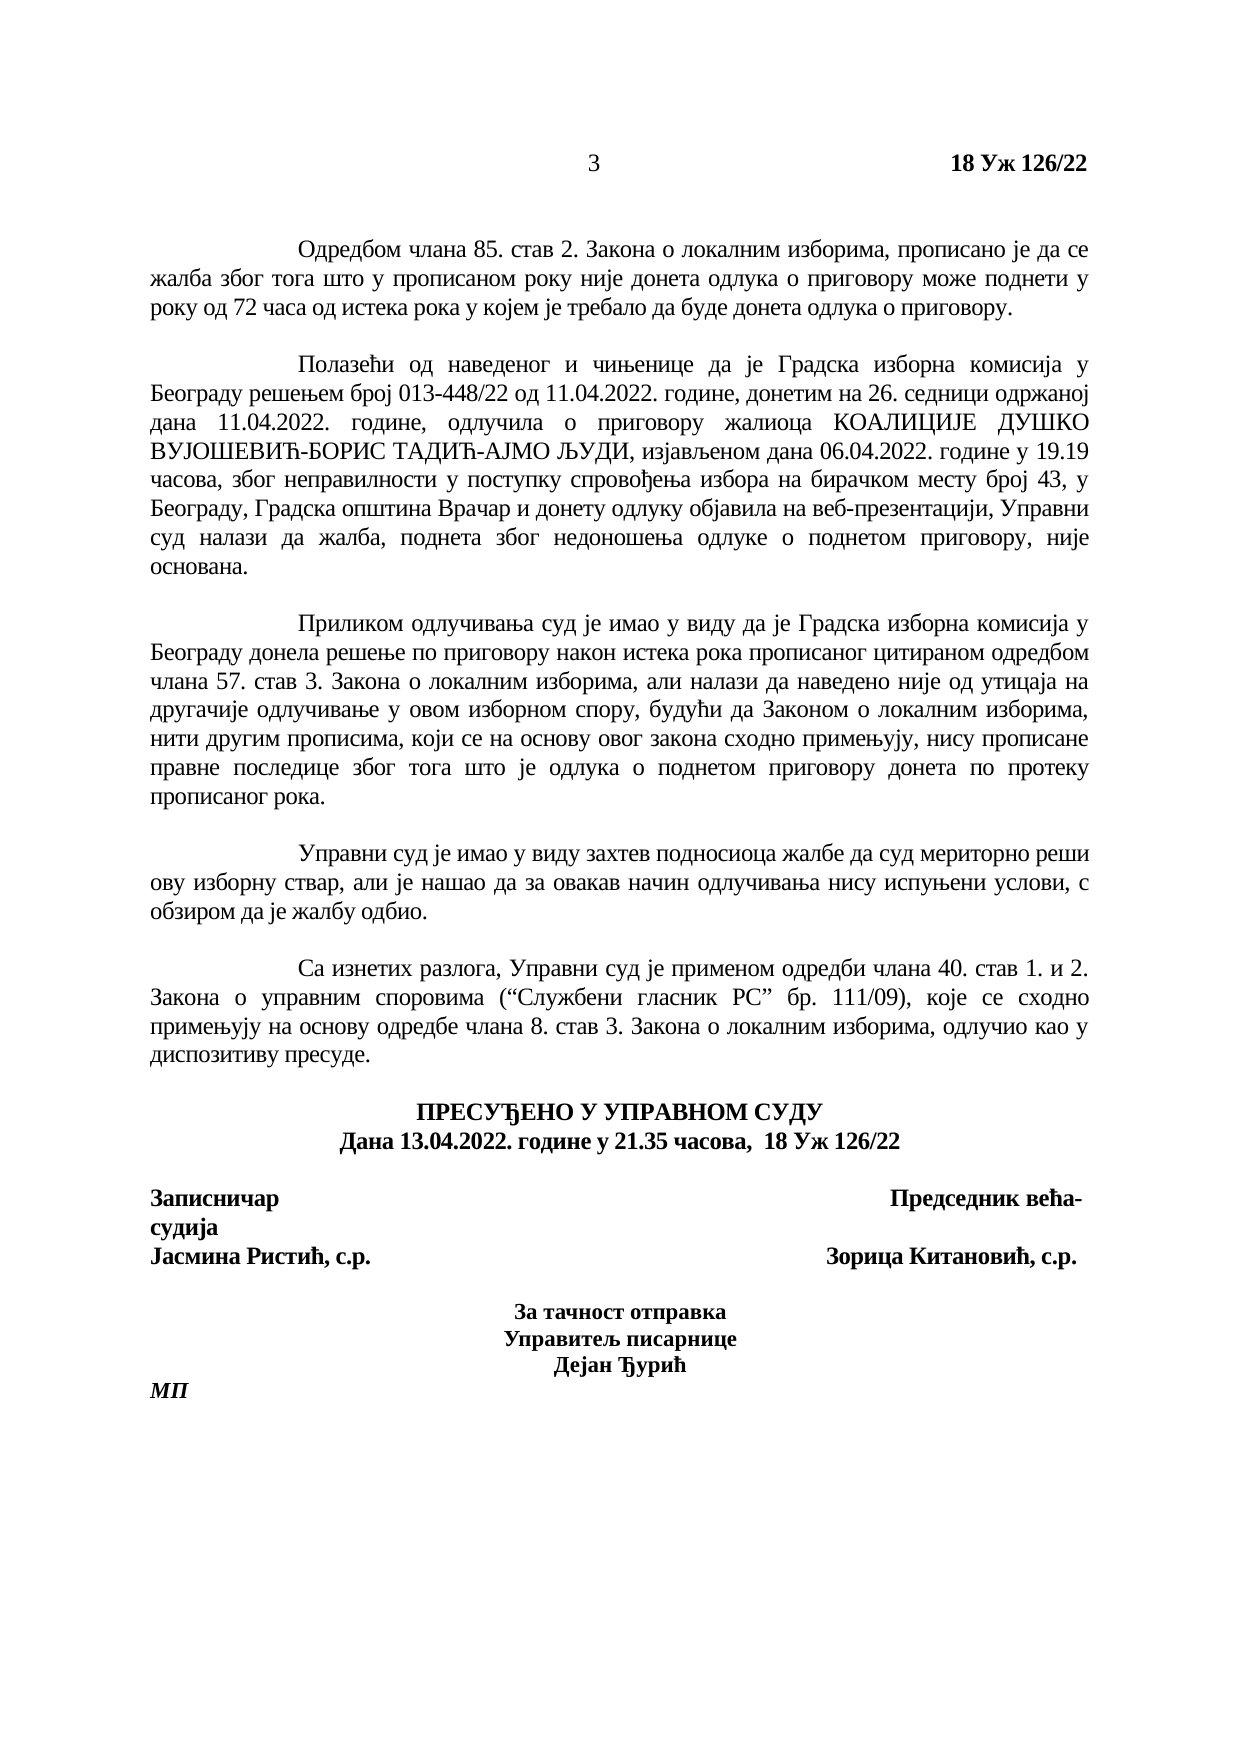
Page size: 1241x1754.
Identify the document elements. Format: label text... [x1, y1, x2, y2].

text Са изнетих разлога, Управни суд је применом одредби члана 40. став 1. и 2. Закона о управним споровима (“Службени гласник РС” бр. 111/09), које се сходно примењују на основу одредбе члана 8. став 3. Закона о локалним изборима, одлучио као у диспозитиву пресуде. [150, 953, 1090, 1068]
text Управитељ писарнице [150, 1325, 1090, 1351]
text Јасмина Ристић, с.р. Зорица Китановић, с.р. [150, 1241, 1090, 1269]
text Дана 13.04.2022. године у 21.35 часова, 18 Уж 126/22 [150, 1126, 1090, 1154]
text Полазећи од наведеног и чињенице да је Градска изборна комисија у Београду решењем број 013-448/22 од 11.04.2022. године, донетим на 26. седници одржаној дана 11.04.2022. године, одлучила о приговору жалиоца КОАЛИЦИЈЕ ДУШКО ВУЈОШЕВИЋ-БОРИС ТАДИЋ-АЈМО ЉУДИ, изјављеном дана 06.04.2022. године у 19.19 часова, због неправилности у поступку спровођења избора на бирачком месту број 43, у Београду, Градска општина Врачар и донету одлуку објавила на веб-презентацији, Управни суд налази да жалба, поднета због недоношења одлуке о поднетом приговору, није основана. [150, 349, 1090, 579]
text Одредбом члана 85. став 2. Закона о локалним изборима, прописано је да се жалба због тога што у прописаном року није донета одлука о приговору може поднети у року од 72 часа од истека рока у којем је требало да буде донета одлука о приговору. [150, 234, 1090, 321]
text За тачност отправка [150, 1298, 1090, 1325]
text Приликом одлучивања суд је имао у виду да је Градска изборна комисија у Београду донела решење по приговору након истека рока прописаног цитираном одредбом члана 57. став 3. Закона о локалним изборима, али налази да наведено није од утицаја на другачије одлучивање у овом изборном спору, будући да Законом о локалним изборима, нити другим прописима, који се на основу овог закона сходно примењују, нису прописане правне последице због тога што је одлука о поднетом приговору донета по протеку прописаног рока. [150, 608, 1090, 809]
text Управни суд је имао у виду захтев подносиоца жалбе да суд мериторно реши ову изборну ствар, али је нашао да за овакав начин одлучивања нису испуњени услови, с обзиром да је жалбу одбио. [150, 838, 1090, 924]
text МП [150, 1377, 1090, 1404]
text Записничар Председник већа-судија [150, 1183, 1090, 1241]
text ПРЕСУЂЕНО У УПРАВНОМ СУДУ [150, 1097, 1090, 1126]
text Дејан Ђурић [150, 1351, 1090, 1377]
